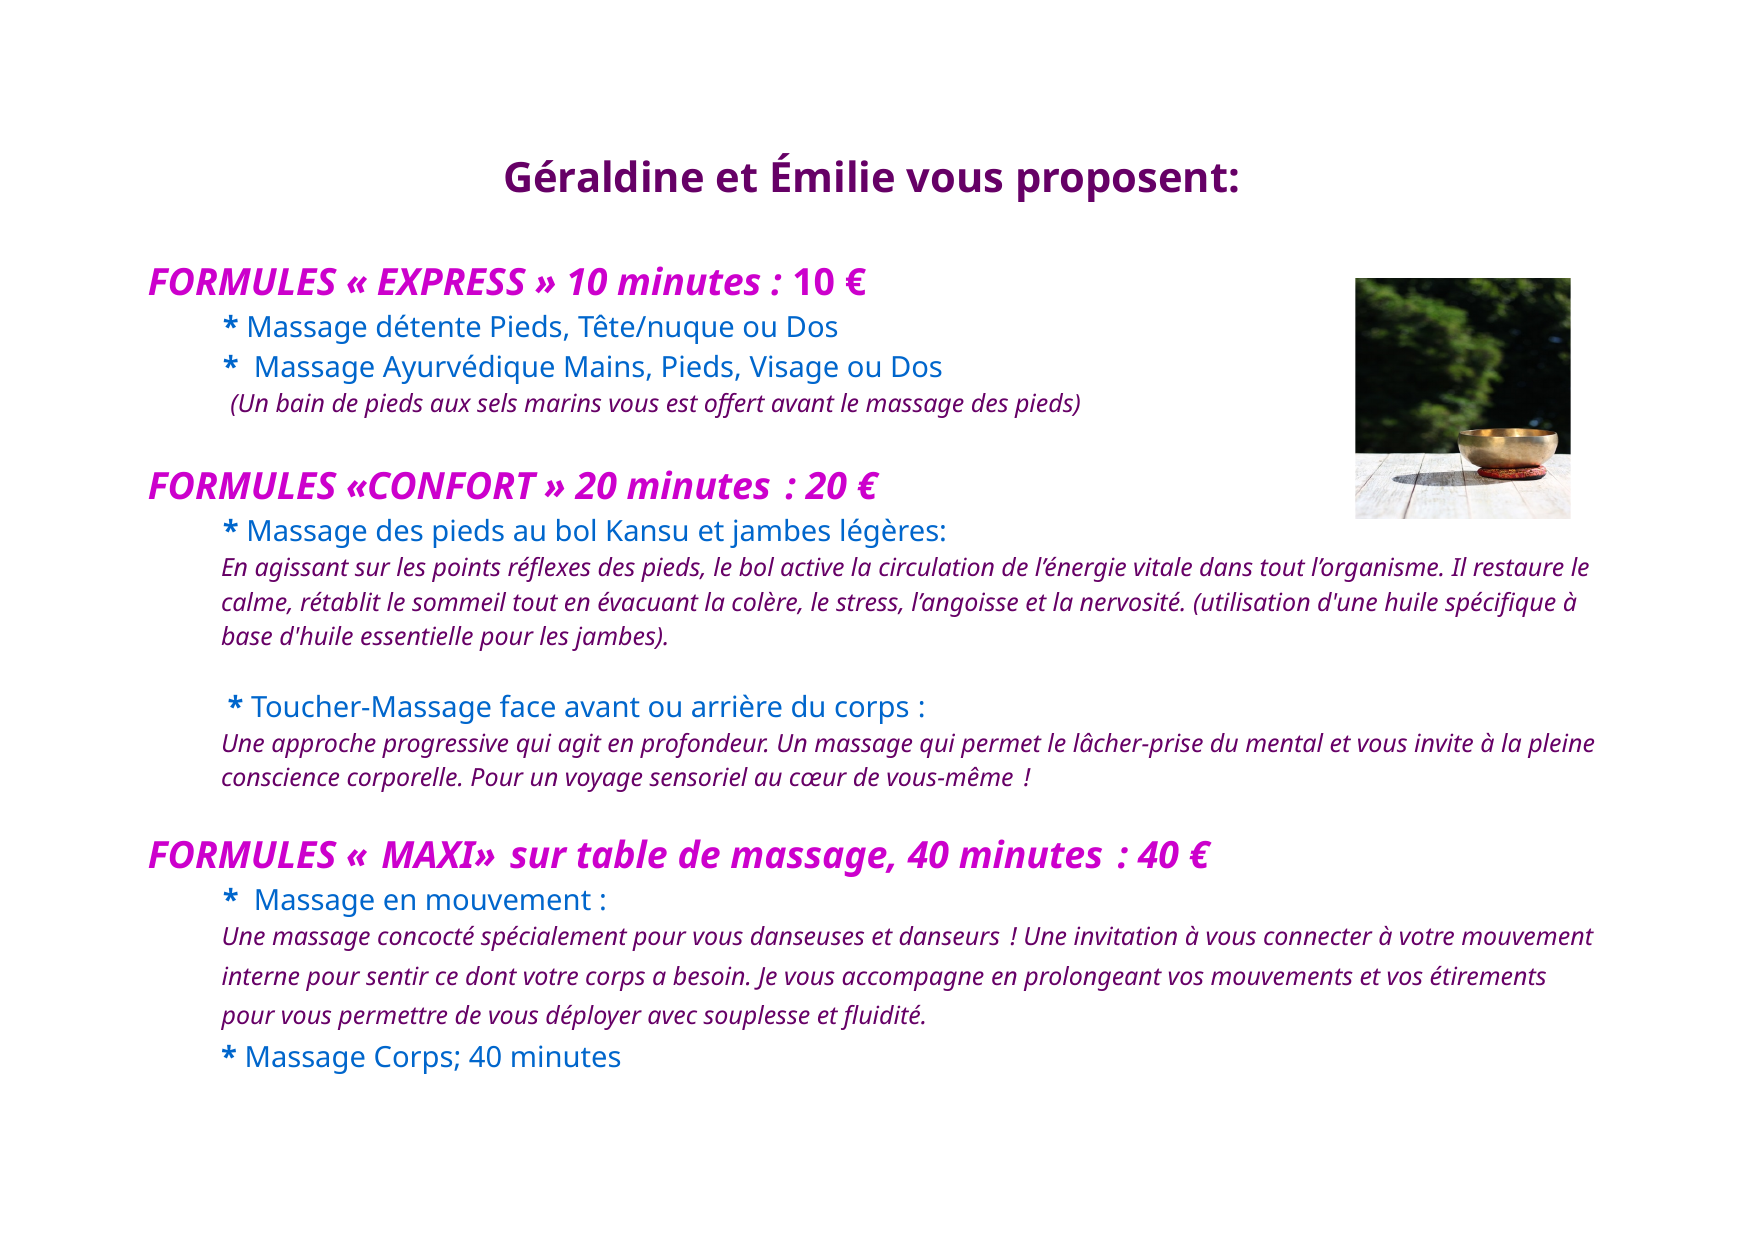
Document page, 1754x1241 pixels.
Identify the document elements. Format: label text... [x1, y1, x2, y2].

text [1571, 459, 1606, 510]
list (Un bain de pieds aux sels marins vous est offert avant le massage des pieds) [185, 386, 1355, 420]
text * Toucher-Massage face avant ou arrière du corps : [227, 686, 1606, 726]
text Une approche progressive qui agit en profondeur. Un massage qui permet le lâcher-prise du mental et vous invite à la pleine conscience corporelle. Pour un voyage sensoriel au cœur de vous-même ! [221, 726, 1606, 794]
text En agissant sur les points réflexes des pieds, le bol active la circulation de l’énergie vitale dans tout l’organisme. Il restaure le calme, rétablit le sommeil tout en évacuant la colère, le stress, l’angoisse et la nervosité. (utilisation d'une huile spécifique à base d'huile essentielle pour les jambes). [221, 550, 1606, 652]
text FORMULES « EXPRESS » 10 minutes : 10 € [148, 255, 1606, 306]
text Géraldine et Émilie vous proposent: [148, 147, 1606, 204]
list [1571, 346, 1606, 386]
text * Massage détente Pieds, Tête/nuque ou Dos [223, 306, 1355, 346]
text * Massage Corps; 40 minutes [221, 1036, 1606, 1076]
text FORMULES «CONFORT » 20 minutes : 20 € [148, 459, 1355, 510]
picture [1355, 278, 1571, 519]
text * Massage des pieds au bol Kansu et jambes légères: [223, 510, 1606, 550]
text Une massage concocté spécialement pour vous danseuses et danseurs ! Une invitation à vous connecter à votre mouvement interne pour sentir ce dont votre corps a besoin. Je vous accompagne en prolongeant vos mouvements et vos étirements pour vous permettre de vous déployer avec souplesse et fluidité. [221, 919, 1606, 1031]
text FORMULES « MAXI» sur table de massage, 40 minutes : 40 € [148, 828, 1606, 879]
text * Massage en mouvement : [223, 879, 1606, 919]
list * Massage Ayurvédique Mains, Pieds, Visage ou Dos [185, 346, 1355, 386]
text [1571, 306, 1606, 346]
